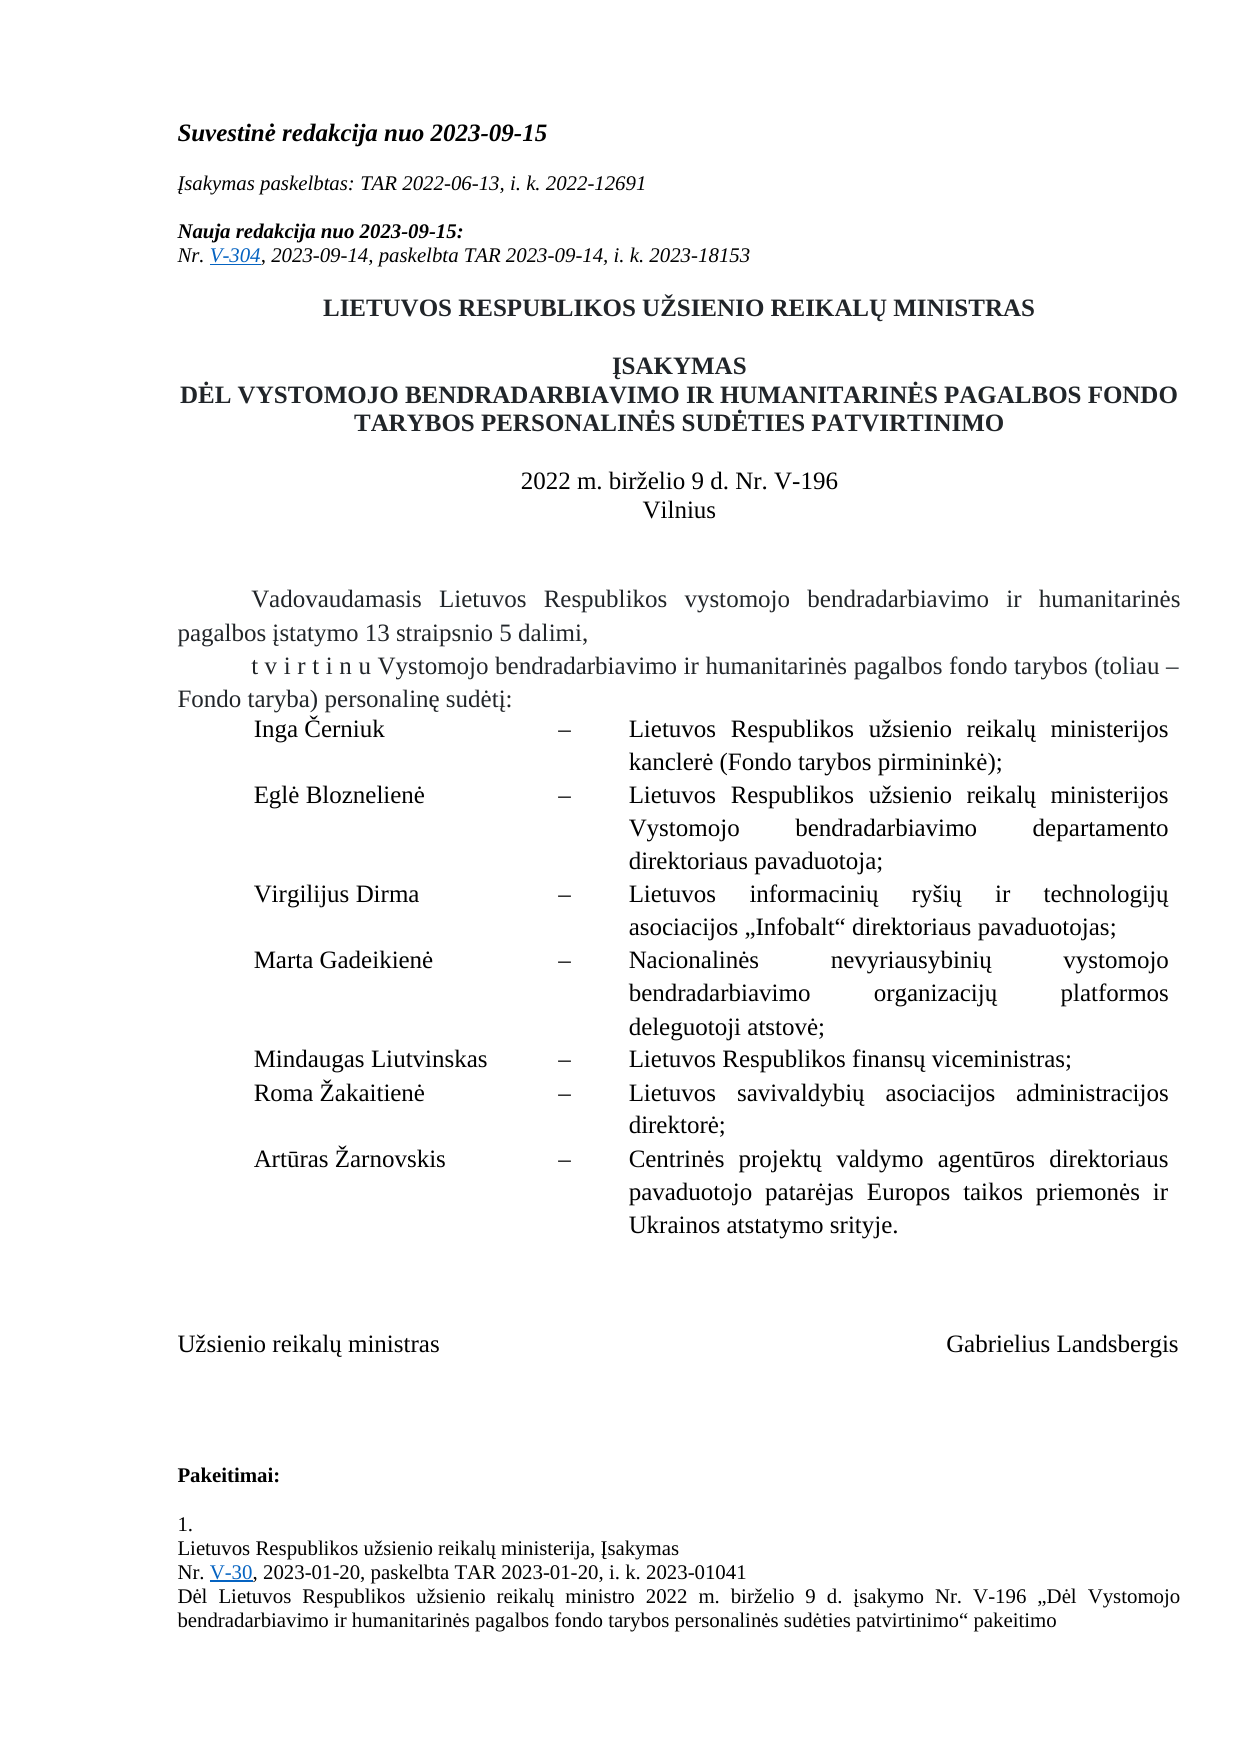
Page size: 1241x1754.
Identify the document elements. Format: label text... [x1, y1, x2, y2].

text 2022 m. birželio 9 d. Nr. V-196 [177, 466, 1181, 495]
text Įsakymas paskelbtas: TAR 2022-06-13, i. k. 2022-12691 [177, 171, 1181, 195]
text ĮSAKYMAS [177, 351, 1181, 380]
table_cell – [511, 780, 617, 879]
table_cell Virgilijus Dirma [242, 880, 511, 946]
table_cell Lietuvos savivaldybių asociacijos administracijos direktorė; [617, 1078, 1180, 1144]
table_cell – – [511, 946, 617, 1078]
table_cell Lietuvos informacinių ryšių ir technologijų asociacijos „Infobalt“ direktoriaus pavaduotojas; [617, 880, 1180, 946]
text Užsienio reikalų ministras Gabrielius Landsbergis [177, 1329, 1181, 1358]
table_cell Artūras Žarnovskis [242, 1144, 511, 1243]
text Nr. V-30, 2023-01-20, paskelbta TAR 2023-01-20, i. k. 2023-01041 [177, 1559, 1181, 1584]
text Lietuvos Respublikos užsienio reikalų ministerija, Įsakymas [177, 1536, 1181, 1559]
table_cell – [511, 1144, 617, 1243]
text 1. [177, 1511, 1181, 1536]
table_cell Nacionalinės nevyriausybinių vystomojo bendradarbiavimo organizacijų platformos deleguotoji atstovė; Lietuvos Respublikos finansų viceministras; [617, 946, 1180, 1078]
table_header – [511, 714, 617, 780]
table_cell – [511, 880, 617, 946]
text Pakeitimai: [177, 1463, 1181, 1487]
table_cell Centrinės projektų valdymo agentūros direktoriaus pavaduotojo patarėjas Europos taikos priemonės ir Ukrainos atstatymo srityje. [617, 1144, 1180, 1243]
text t v i r t i n u Vystomojo bendradarbiavimo ir humanitarinės pagalbos fondo tarybos (toliau – Fondo taryba) personalinę sudėtį: [177, 648, 1181, 714]
text Vilnius [177, 495, 1181, 523]
table_header Lietuvos Respublikos užsienio reikalų ministerijos kanclerė (Fondo tarybos pirmininkė); [617, 714, 1180, 780]
text LIETUVOS RESPUBLIKOS UŽSIENIO REIKALŲ MINISTRAS [177, 293, 1181, 322]
table_header Inga Černiuk [242, 714, 511, 780]
table_cell Marta Gadeikienė Mindaugas Liutvinskas [242, 946, 511, 1078]
table_cell Eglė Bloznelienė [242, 780, 511, 879]
text Dėl Lietuvos Respublikos užsienio reikalų ministro 2022 m. birželio 9 d. įsakymo Nr. V-196 „Dėl Vystomojo bendradarbiavimo ir humanitarinės pagalbos fondo tarybos personalinės sudėties patvirtinimo“ pakeitimo [177, 1584, 1181, 1632]
text Nauja redakcija nuo 2023-09-15: [177, 219, 1181, 243]
table_cell – [511, 1078, 617, 1144]
text Nr. V-304, 2023-09-14, paskelbta TAR 2023-09-14, i. k. 2023-18153 [177, 243, 1181, 267]
text Suvestinė redakcija nuo 2023-09-15 [177, 118, 1181, 147]
text DĖL VYSTOMOJO BENDRADARBIAVIMO IR HUMANITARINĖS PAGALBOS FONDO TARYBOS PERSONALINĖS SUDĖTIES PATVIRTINIMO [177, 380, 1181, 437]
table_cell Roma Žakaitienė [242, 1078, 511, 1144]
text Vadovaudamasis Lietuvos Respublikos vystomojo bendradarbiavimo ir humanitarinės pagalbos įstatymo 13 straipsnio 5 dalimi, [177, 581, 1181, 648]
table_cell Lietuvos Respublikos užsienio reikalų ministerijos Vystomojo bendradarbiavimo departamento direktoriaus pavaduotoja; [617, 780, 1180, 879]
